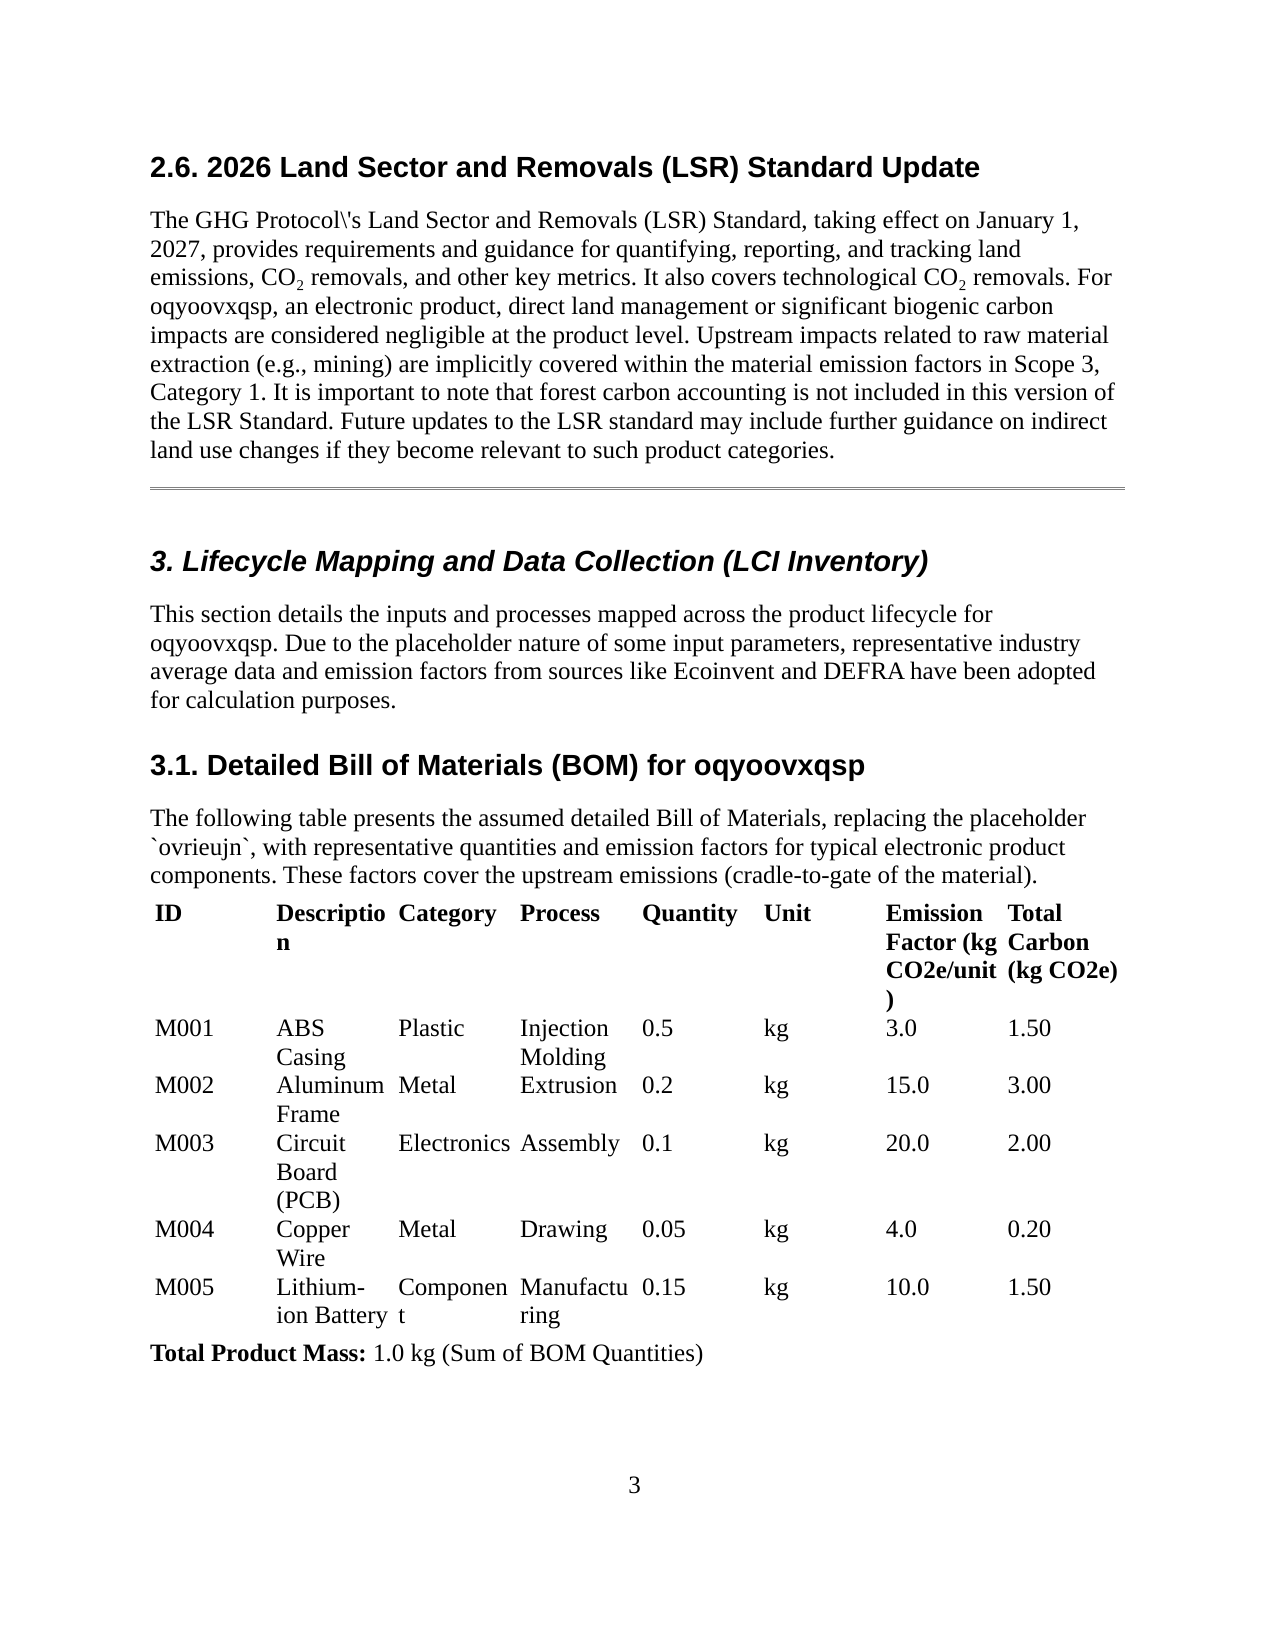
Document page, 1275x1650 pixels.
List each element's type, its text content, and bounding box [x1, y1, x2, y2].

table_cell Metal [394, 1214, 516, 1272]
table_cell Aluminum Frame [272, 1071, 394, 1128]
table_header Unit [759, 898, 881, 1013]
table_cell M001 [150, 1013, 272, 1071]
subtitle 3.1. Detailed Bill of Materials (BOM) for oqyoovxqsp [150, 748, 1125, 781]
text Total Product Mass: 1.0 kg (Sum of BOM Quantities) [150, 1338, 1125, 1367]
table_cell Injection Molding [516, 1013, 637, 1071]
table_cell M005 [150, 1272, 272, 1329]
table_cell M003 [150, 1128, 272, 1214]
table_cell Manufacturing [516, 1272, 637, 1329]
table_cell 0.15 [638, 1272, 759, 1329]
text This section details the inputs and processes mapped across the product lifecycle for oqyoovxqsp. Due to the placeholder nature of some input parameters, representative industry average data and emission factors from sources like Ecoinvent and DEFRA have been adopted for calculation purposes. [150, 599, 1125, 714]
table_header ID [150, 898, 272, 1013]
table_cell Assembly [516, 1128, 637, 1214]
table_cell kg [759, 1128, 881, 1214]
table_cell 4.0 [881, 1214, 1003, 1272]
text The GHG Protocol\'s Land Sector and Removals (LSR) Standard, taking effect on January 1, 2027, provides requirements and guidance for quantifying, reporting, and tracking land emissions, CO₂ removals, and other key metrics. It also covers technological CO₂ removals. For oqyoovxqsp, an electronic product, direct land management or significant biogenic carbon impacts are considered negligible at the product level. Upstream impacts related to raw material extraction (e.g., mining) are implicitly covered within the material emission factors in Scope 3, Category 1. It is important to note that forest carbon accounting is not included in this version of the LSR Standard. Future updates to the LSR standard may include further guidance on indirect land use changes if they become relevant to such product categories. [150, 205, 1125, 464]
table_cell Circuit Board (PCB) [272, 1128, 394, 1214]
table_header Description [272, 898, 394, 1013]
table_cell Electronics [394, 1128, 516, 1214]
table_cell Drawing [516, 1214, 637, 1272]
table_cell kg [759, 1013, 881, 1071]
table_cell Copper Wire [272, 1214, 394, 1272]
table_header Quantity [638, 898, 759, 1013]
text The following table presents the assumed detailed Bill of Materials, replacing the placeholder `ovrieujn`, with representative quantities and emission factors for typical electronic product components. These factors cover the upstream emissions (cradle-to-gate of the material). [150, 803, 1125, 889]
table_cell 3.0 [881, 1013, 1003, 1071]
table_header Total Carbon (kg CO2e) [1003, 898, 1125, 1013]
table_header Emission Factor (kg CO2e/unit) [881, 898, 1003, 1013]
table_cell 1.50 [1003, 1013, 1125, 1071]
table_cell M002 [150, 1071, 272, 1128]
table_cell Component [394, 1272, 516, 1329]
table_cell 0.2 [638, 1071, 759, 1128]
table_cell 1.50 [1003, 1272, 1125, 1329]
table_cell 0.20 [1003, 1214, 1125, 1272]
table_cell 0.1 [638, 1128, 759, 1214]
table_cell 0.5 [638, 1013, 759, 1071]
table_cell M004 [150, 1214, 272, 1272]
table_cell 10.0 [881, 1272, 1003, 1329]
table_cell kg [759, 1272, 881, 1329]
table_header Category [394, 898, 516, 1013]
subtitle 3. Lifecycle Mapping and Data Collection (LCI Inventory) [150, 544, 1125, 577]
table_cell 0.05 [638, 1214, 759, 1272]
table_cell Metal [394, 1071, 516, 1128]
table_header Process [516, 898, 637, 1013]
table_cell 2.00 [1003, 1128, 1125, 1214]
table_cell Extrusion [516, 1071, 637, 1128]
table_cell 3.00 [1003, 1071, 1125, 1128]
table_cell kg [759, 1214, 881, 1272]
subtitle 2.6. 2026 Land Sector and Removals (LSR) Standard Update [150, 150, 1125, 183]
table_cell ABS Casing [272, 1013, 394, 1071]
table_cell Lithium-ion Battery [272, 1272, 394, 1329]
table_cell Plastic [394, 1013, 516, 1071]
table_cell 15.0 [881, 1071, 1003, 1128]
table_cell kg [759, 1071, 881, 1128]
table_cell 20.0 [881, 1128, 1003, 1214]
